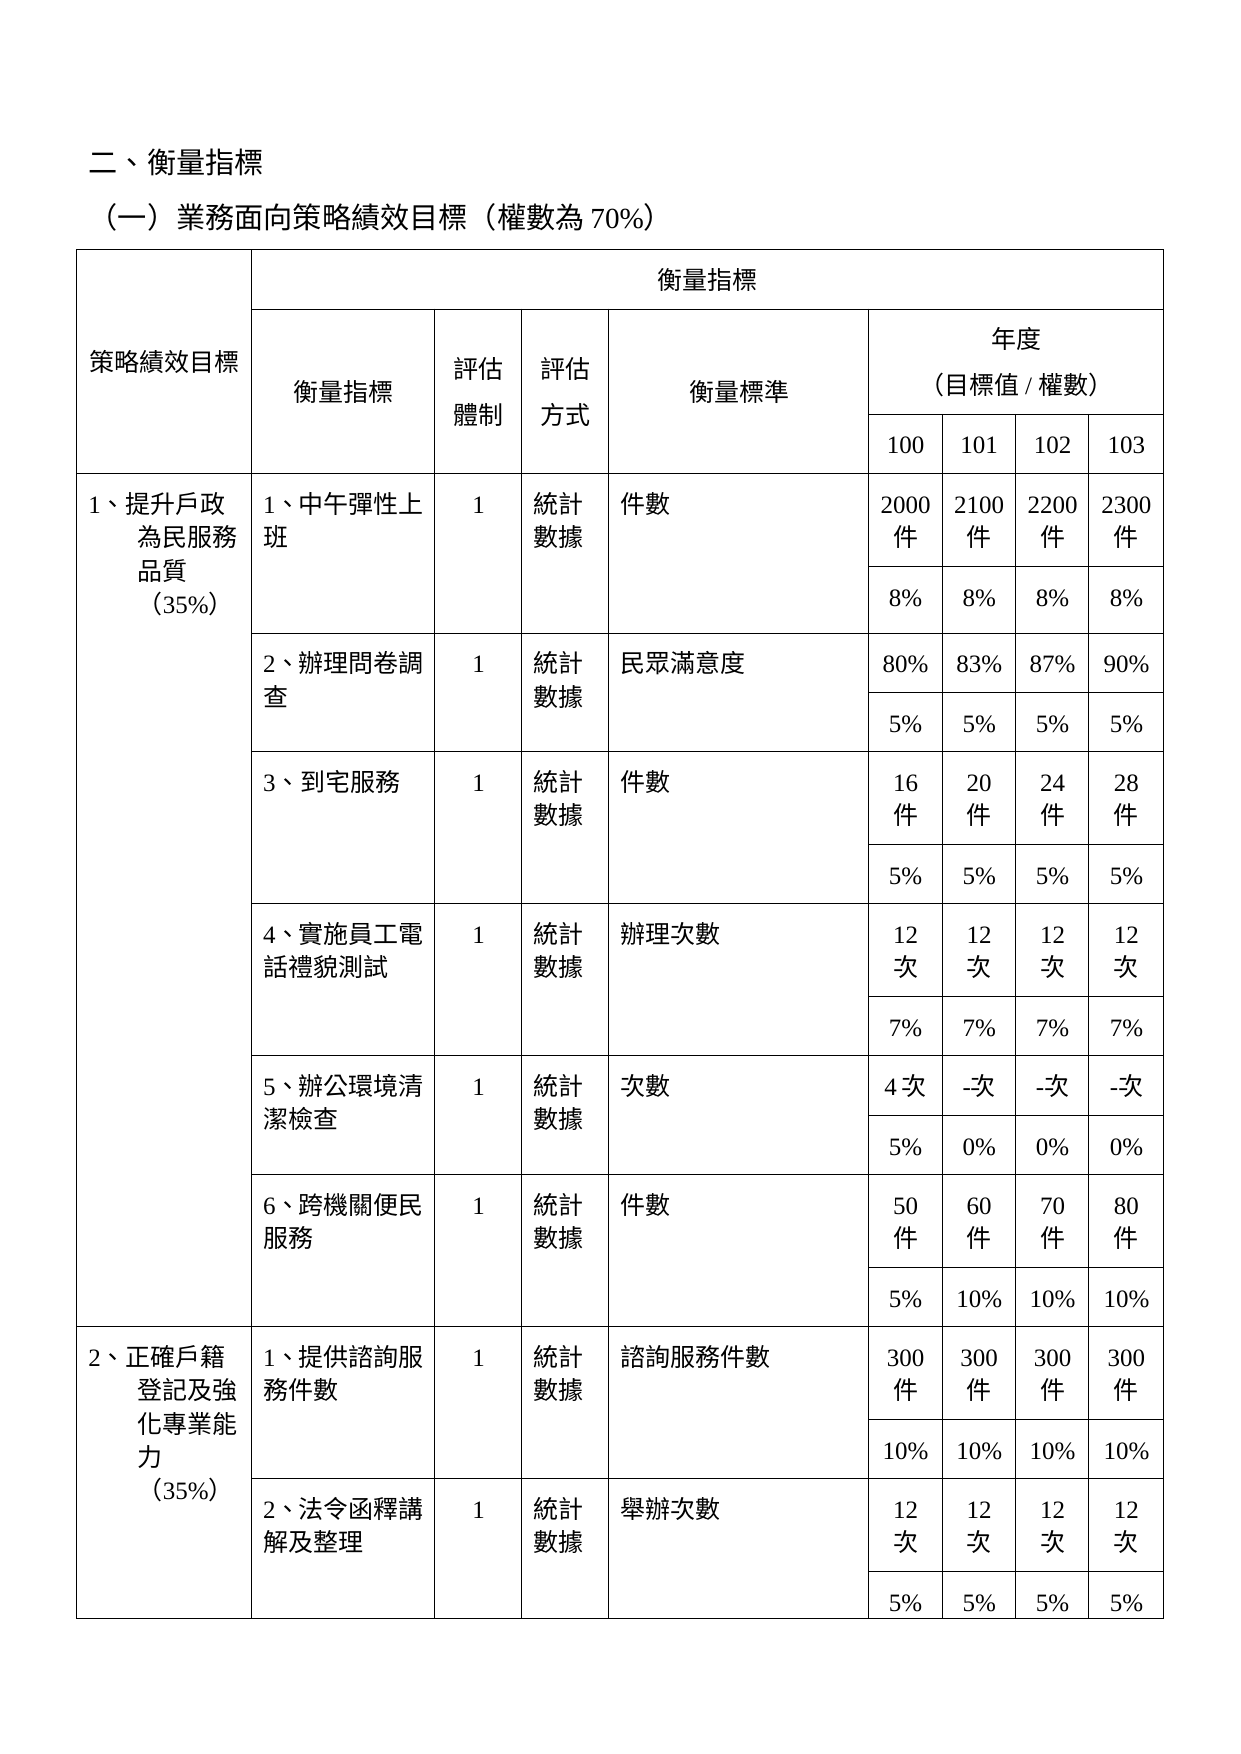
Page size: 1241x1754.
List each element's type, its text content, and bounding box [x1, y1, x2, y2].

table_cell 0% [943, 1116, 1015, 1174]
table_cell 12次 [869, 1479, 942, 1571]
table_cell 件數 [609, 474, 868, 632]
table_cell 2200件 [1016, 474, 1088, 566]
table_cell 衡量標準 [609, 310, 868, 473]
table_cell 統計數據 [522, 904, 608, 1055]
table_cell 10% [1089, 1268, 1163, 1326]
table_cell 90% [1089, 634, 1163, 692]
table_cell [77, 1055, 251, 1174]
table_cell 統計數據 [522, 1327, 608, 1478]
table_cell 20件 [943, 752, 1015, 844]
table_cell 0% [1016, 1116, 1088, 1174]
table_cell 12次 [1089, 1479, 1163, 1571]
table_cell 60件 [943, 1175, 1015, 1267]
table_cell 0% [1089, 1116, 1163, 1174]
table_cell 5% [943, 693, 1015, 751]
table_cell 8% [943, 567, 1015, 632]
table_cell 1 [435, 904, 521, 1055]
table_cell 件數 [609, 1175, 868, 1326]
table_cell 5% [1089, 693, 1163, 751]
table_cell 80% [869, 634, 942, 692]
table_cell 300件 [1016, 1327, 1088, 1419]
table_cell 24件 [1016, 752, 1088, 844]
table_cell 5% [1016, 1572, 1088, 1618]
table_cell 1 [435, 752, 521, 903]
table_cell 70件 [1016, 1175, 1088, 1267]
table_cell 12次 [869, 904, 942, 996]
table_cell 辦理次數 [609, 904, 868, 1055]
table_cell 10% [869, 1420, 942, 1478]
table_cell 5% [1089, 1572, 1163, 1618]
table_cell [77, 751, 251, 903]
table_cell [77, 633, 251, 751]
table_cell 87% [1016, 634, 1088, 692]
table_cell 80件 [1089, 1175, 1163, 1267]
table_cell 10% [943, 1268, 1015, 1326]
table_header 策略績效目標 [77, 250, 251, 473]
table_cell 5% [1089, 845, 1163, 903]
table_cell [77, 1174, 251, 1326]
table_cell 1、中午彈性上班 [252, 474, 434, 632]
table_cell 7% [1016, 997, 1088, 1055]
table_cell 正確戶籍登記及強化專業能力（35%） [77, 1327, 251, 1618]
table_cell 5% [869, 845, 942, 903]
table_cell 統計數據 [522, 634, 608, 751]
table_cell 5、辦公環境清潔檢查 [252, 1056, 434, 1174]
table_cell 1 [435, 1479, 521, 1618]
table_cell 8% [1016, 567, 1088, 632]
table_cell 10% [1016, 1268, 1088, 1326]
table_cell 民眾滿意度 [609, 634, 868, 751]
table_cell 5% [869, 693, 942, 751]
table_cell 12次 [1089, 904, 1163, 996]
table_cell 5% [1016, 693, 1088, 751]
table_cell 16件 [869, 752, 942, 844]
table_cell 5% [1016, 845, 1088, 903]
text 二、衡量指標 [88, 139, 1152, 182]
table_cell 12次 [1016, 1479, 1088, 1571]
table_cell 1 [435, 634, 521, 751]
table_cell 28件 [1089, 752, 1163, 844]
table_cell 12次 [943, 1479, 1015, 1571]
table_cell 10% [1089, 1420, 1163, 1478]
table_cell 1 [435, 474, 521, 632]
table_cell 2000件 [869, 474, 942, 566]
table_cell -次 [1089, 1056, 1163, 1115]
text （一）業務面向策略績效目標（權數為70%） [88, 194, 1152, 237]
table_cell 3、到宅服務 [252, 752, 434, 903]
table_cell 2、辦理問卷調查 [252, 634, 434, 751]
table_cell 年度 （目標值 / 權數） [869, 310, 1163, 414]
table_cell 7% [1089, 997, 1163, 1055]
table_cell 統計數據 [522, 752, 608, 903]
table_cell 12次 [1016, 904, 1088, 996]
table_cell 5% [869, 1572, 942, 1618]
table_cell 統計數據 [522, 1175, 608, 1326]
table_cell 統計數據 [522, 1479, 608, 1618]
table_cell 次數 [609, 1056, 868, 1174]
table_cell 1 [435, 1327, 521, 1478]
table_cell 103 [1089, 415, 1163, 473]
table_cell 5% [869, 1268, 942, 1326]
table_cell 2300件 [1089, 474, 1163, 566]
table_cell 300件 [869, 1327, 942, 1419]
table_cell 102 [1016, 415, 1088, 473]
table_cell 提升戶政為民服務品質（35%） [77, 474, 251, 632]
table_cell 300件 [1089, 1327, 1163, 1419]
table_cell 衡量指標 [252, 310, 434, 473]
table_cell 6、跨機關便民服務 [252, 1175, 434, 1326]
table_cell 12次 [943, 904, 1015, 996]
table_cell 10% [1016, 1420, 1088, 1478]
table_cell 評估 方式 [522, 310, 608, 473]
table_cell 4、實施員工電話禮貌測試 [252, 904, 434, 1055]
table_cell 7% [869, 997, 942, 1055]
table_cell 10% [943, 1420, 1015, 1478]
table_cell 5% [943, 1572, 1015, 1618]
table_cell 300件 [943, 1327, 1015, 1419]
table_cell 2100件 [943, 474, 1015, 566]
table_cell -次 [1016, 1056, 1088, 1115]
table_cell 1 [435, 1056, 521, 1174]
table_cell 4次 [869, 1056, 942, 1115]
table_cell 1、提供諮詢服務件數 [252, 1327, 434, 1478]
table_cell 100 [869, 415, 942, 473]
table_cell 8% [1089, 567, 1163, 632]
table_cell [77, 903, 251, 1055]
table_cell 101 [943, 415, 1015, 473]
table_cell 統計數據 [522, 1056, 608, 1174]
table_header 衡量指標 [252, 250, 1163, 308]
table_cell 統計數據 [522, 474, 608, 632]
table_cell -次 [943, 1056, 1015, 1115]
table_cell 1 [435, 1175, 521, 1326]
table_cell 件數 [609, 752, 868, 903]
table_cell 83% [943, 634, 1015, 692]
table_cell 50件 [869, 1175, 942, 1267]
table_cell 舉辦次數 [609, 1479, 868, 1618]
table_cell 7% [943, 997, 1015, 1055]
table_cell 5% [943, 845, 1015, 903]
table_cell 2、法令函釋講解及整理 [252, 1479, 434, 1618]
table_cell 5% [869, 1116, 942, 1174]
table_cell 諮詢服務件數 [609, 1327, 868, 1478]
table_cell 評估 體制 [435, 310, 521, 473]
table_cell 8% [869, 567, 942, 632]
